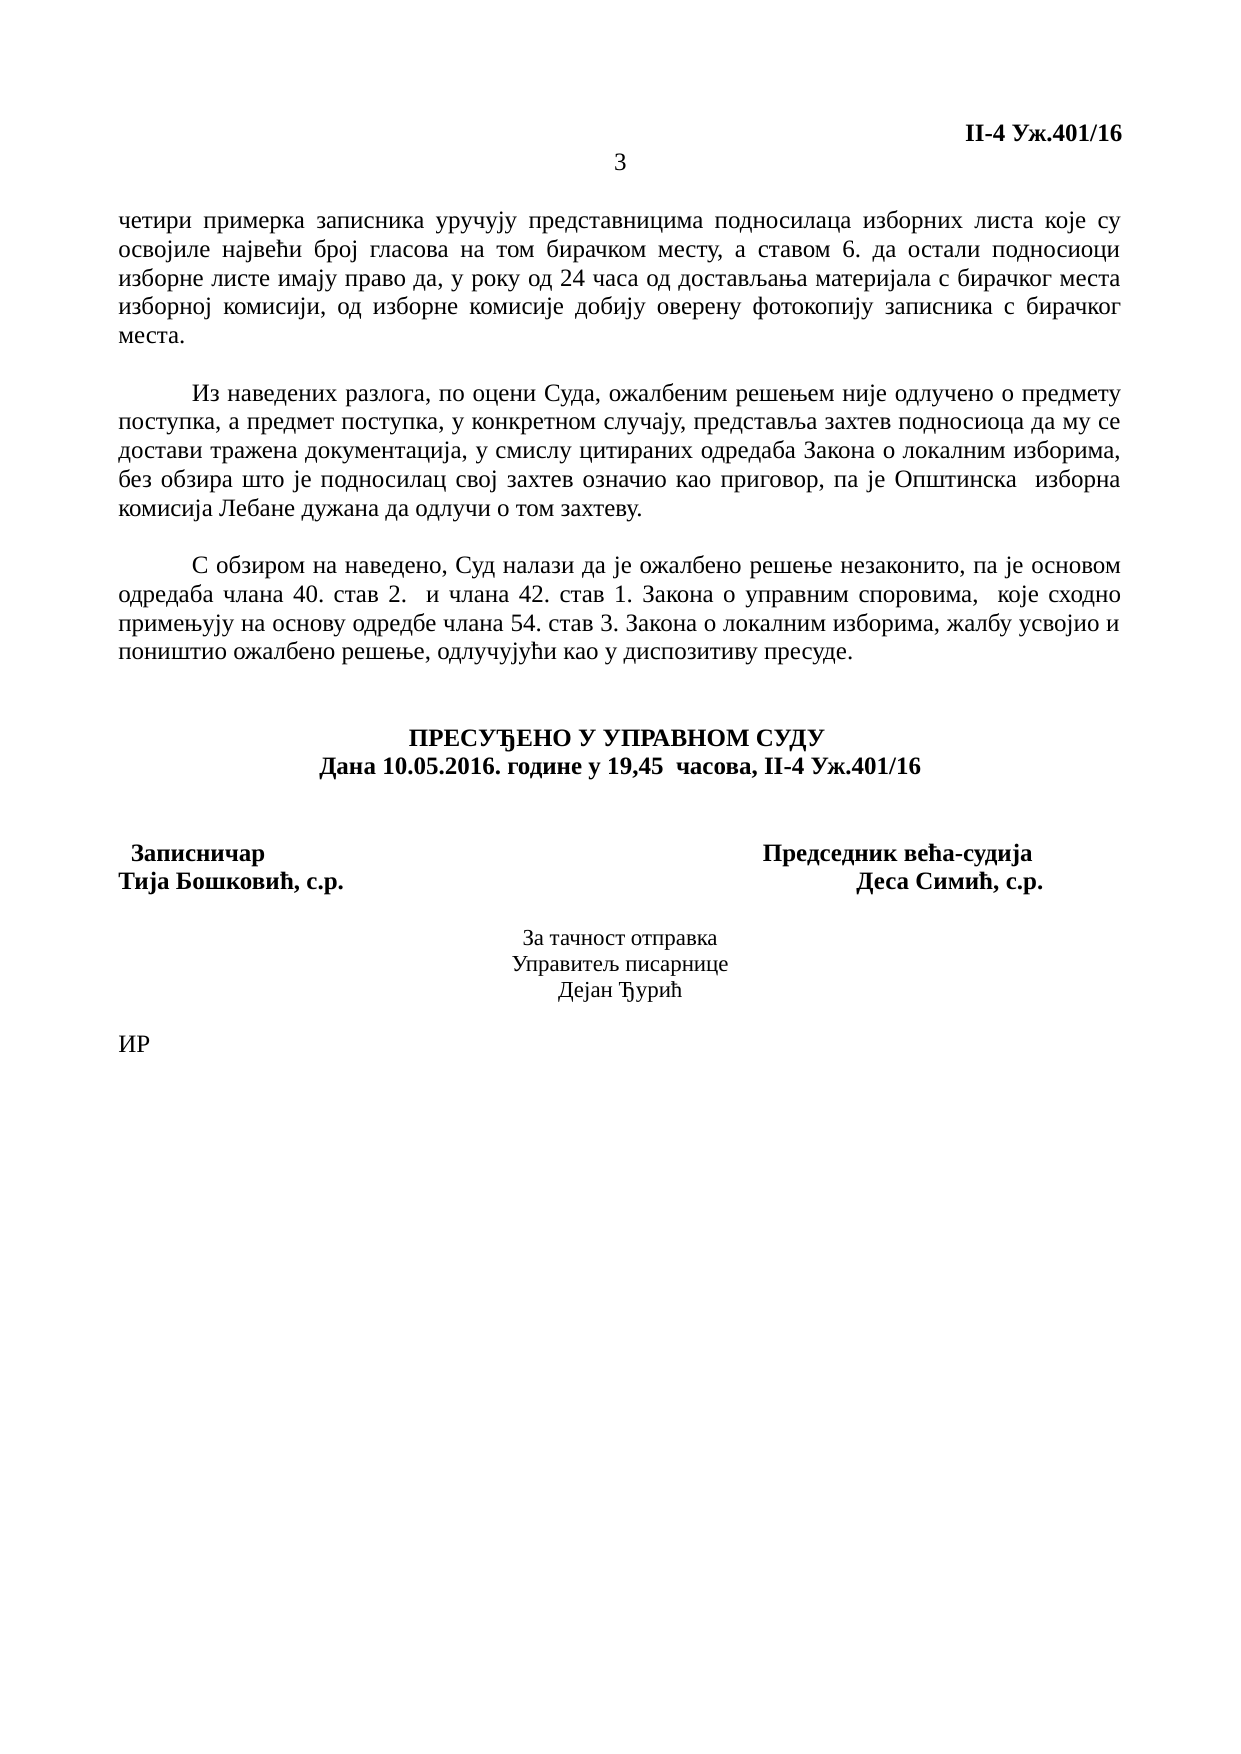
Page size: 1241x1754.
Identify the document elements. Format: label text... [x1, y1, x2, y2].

text Тија Бошковић, с.р. Деса Симић, с.р. [118, 866, 1122, 895]
text Из наведених разлога, по оцени Суда, ожалбеним решењем није одлучено о предмету поступка, а предмет поступка, у конкретном случају, представља захтев подносиоца да му се достави тражена документација, у смислу цитираних одредаба Закона о локалним изборима, без обзира што је подносилац свој захтев означио као приговор, па је Општинска изборна комисија Лебане дужана да одлучи о том захтеву. [118, 378, 1122, 521]
text Управитељ писарнице [118, 950, 1122, 977]
text За тачност отправка [118, 924, 1122, 950]
text четири примерка записника уручују представницима подносилаца изборних листа које су освојиле највећи број гласова на том бирачком месту, а ставом 6. да остали подносиоци изборне листе имају право да, у року од 24 часа од достављања материјала с бирачког места изборној комисији, од изборне комисије добију оверену фотокопију записника с бирачког места. [118, 205, 1122, 349]
text ПРЕСУЂЕНО У УПРАВНОМ СУДУ [118, 723, 1122, 751]
text Дејан Ђурић [118, 977, 1122, 1003]
text Записничар Председник већа-судија [118, 838, 1122, 866]
text С обзиром на наведено, Суд налази да је ожалбено решење незаконито, па је основом одредаба члана 40. став 2. и члана 42. став 1. Закона о управним споровима, које сходно примењују на основу одредбе члана 54. став 3. Закона о локалним изборима, жалбу усвојио и поништио ожалбено решење, одлучујући као у диспозитиву пресуде. [118, 550, 1122, 665]
text Дана 10.05.2016. године у 19,45 часова, II-4 Уж.401/16 [118, 751, 1122, 780]
text ИР [118, 1029, 1122, 1058]
